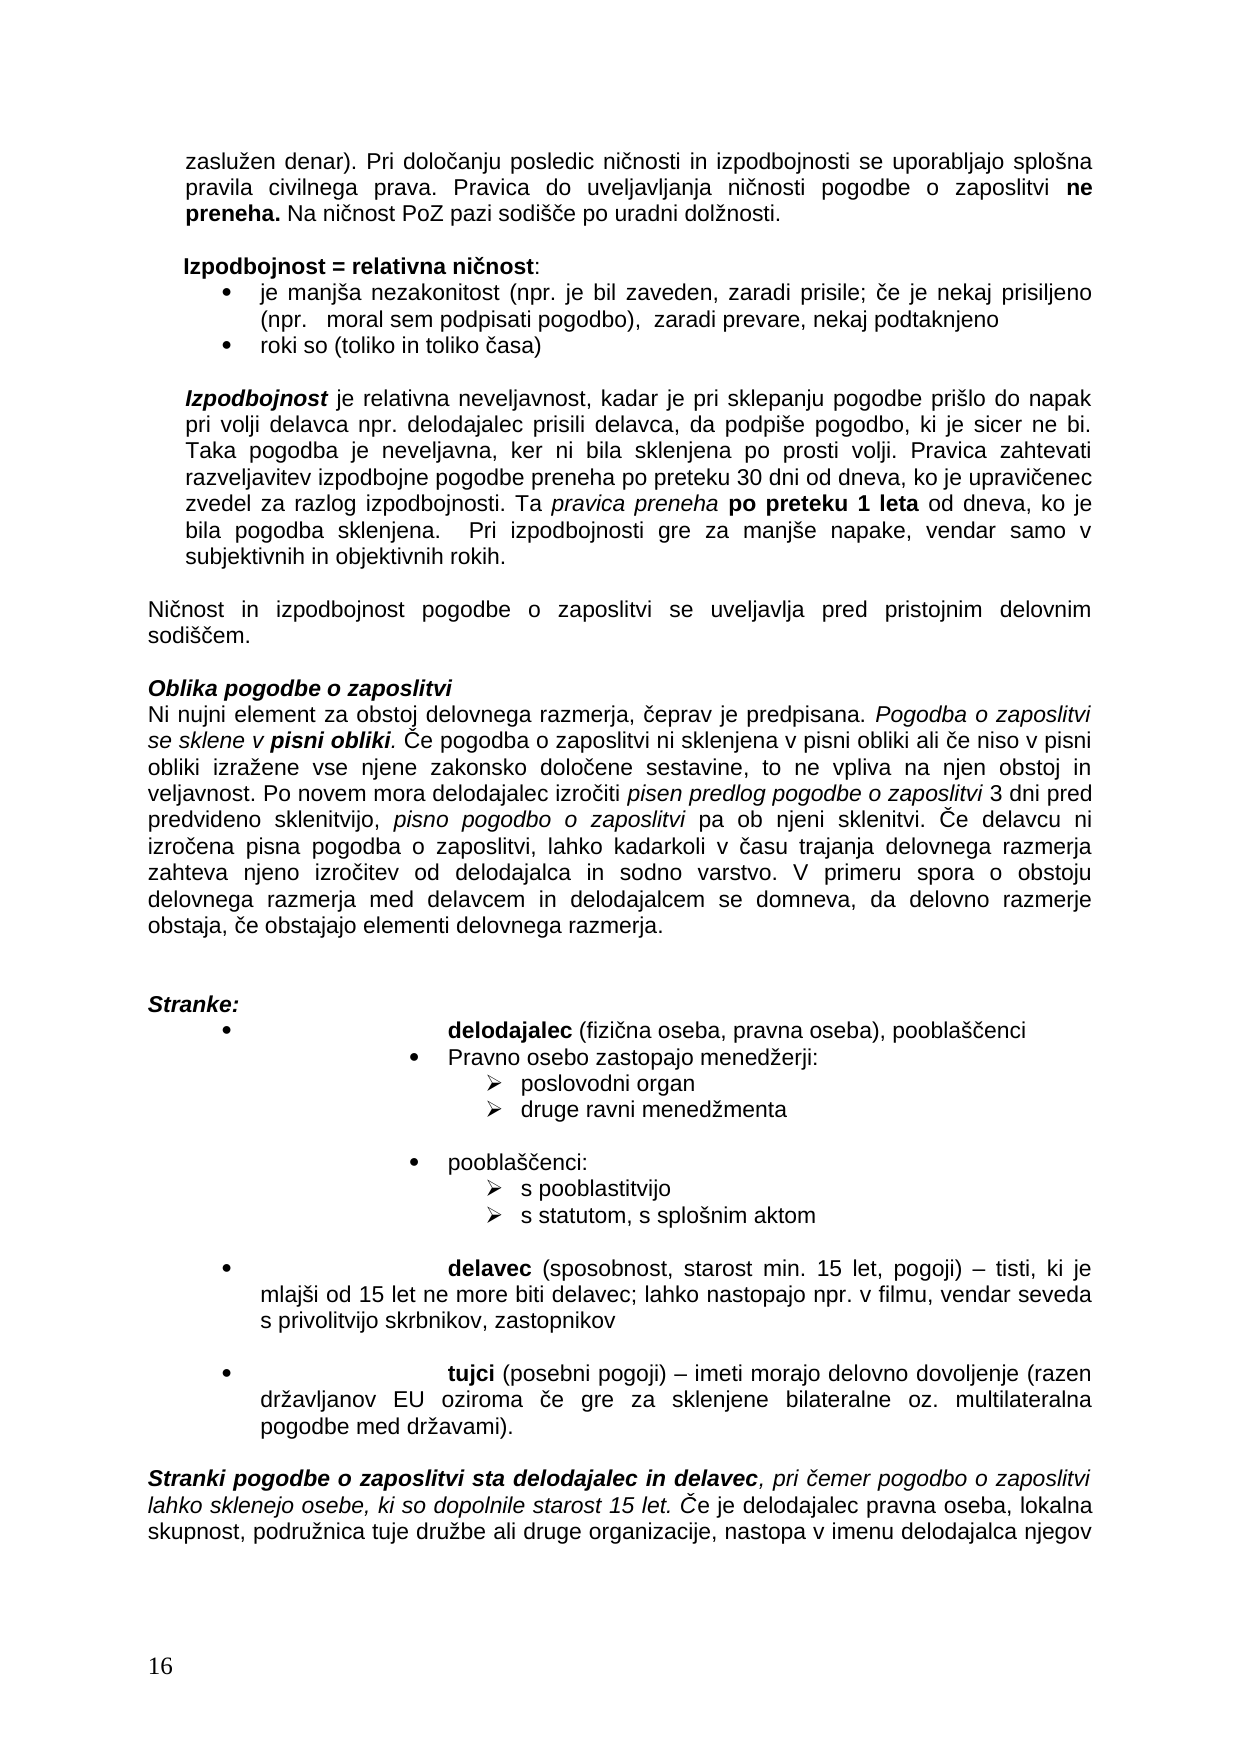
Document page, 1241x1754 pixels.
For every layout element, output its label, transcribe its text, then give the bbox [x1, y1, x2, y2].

text Ni nujni element za obstoj delovnega razmerja, čeprav je predpisana. Pogodba o zaposlitvi se sklene v pisni obliki. Če pogodba o zaposlitvi ni sklenjena v pisni obliki ali če niso v pisni obliki izražene vse njene zakonsko določene sestavine, to ne vpliva na njen obstoj in veljavnost. Po novem mora delodajalec izročiti pisen predlog pogodbe o zaposlitvi 3 dni pred predvideno sklenitvijo, pisno pogodbo o zaposlitvi pa ob njeni sklenitvi. Če delavcu ni izročena pisna pogodba o zaposlitvi, lahko kadarkoli v času trajanja delovnega razmerja zahteva njeno izročitev od delodajalca in sodno varstvo. V primeru spora o obstoju delovnega razmerja med delavcem in delodajalcem se domneva, da delovno razmerje obstaja, če obstajajo elementi delovnega razmerja. [148, 701, 1093, 938]
text Izpodbojnost = relativna ničnost: [148, 253, 1093, 279]
list delavec (sposobnost, starost min. 15 let, pogoji) – tisti, ki je mlajši od 15 let ne more biti delavec; lahko nastopajo npr. v filmu, vendar seveda s privolitvijo skrbnikov, zastopnikov [223, 1254, 1093, 1333]
text zaslužen denar). Pri določanju posledic ničnosti in izpodbojnosti se uporabljajo splošna pravila civilnega prava. Pravica do uveljavljanja ničnosti pogodbe o zaposlitvi ne preneha. Na ničnost PoZ pazi sodišče po uradni dolžnosti. [185, 148, 1093, 227]
text Oblika pogodbe o zaposlitvi [148, 675, 1093, 701]
list pooblaščenci: [410, 1149, 1093, 1175]
text Stranki pogodbe o zaposlitvi sta delodajalec in delavec, pri čemer pogodbo o zaposlitvi lahko sklenejo osebe, ki so dopolnile starost 15 let. Če je delodajalec pravna oseba, lokalna skupnost, podružnica tuje družbe ali druge organizacije, nastopa v imenu delodajalca njegov [148, 1465, 1093, 1544]
text Izpodbojnost je relativna neveljavnost, kadar je pri sklepanju pogodbe prišlo do napak pri volji delavca npr. delodajalec prisili delavca, da podpiše pogodbo, ki je sicer ne bi. Taka pogodba je neveljavna, ker ni bila sklenjena po prosti volji. Pravica zahtevati razveljavitev izpodbojne pogodbe preneha po preteku 30 dni od dneva, ko je upravičenec zvedel za razlog izpodbojnosti. Ta pravica preneha po preteku 1 leta od dneva, ko je bila pogodba sklenjena. Pri izpodbojnosti gre za manjše napake, vendar samo v subjektivnih in objektivnih rokih. [185, 385, 1093, 569]
list je manjša nezakonitost (npr. je bil zaveden, zaradi prisile; če je nekaj prisiljeno (npr. moral sem podpisati pogodbo), zaradi prevare, nekaj podtaknjeno [223, 279, 1093, 332]
list Pravno osebo zastopajo menedžerji: [410, 1044, 1093, 1070]
text Ničnost in izpodbojnost pogodbe o zaposlitvi se uveljavlja pred pristojnim delovnim sodiščem. [148, 596, 1093, 648]
text Stranke: [148, 991, 1093, 1017]
list s pooblastitvijo [485, 1175, 1093, 1202]
list druge ravni menedžmenta [485, 1096, 1093, 1123]
list tujci (posebni pogoji) – imeti morajo delovno dovoljenje (razen državljanov EU oziroma če gre za sklenjene bilateralne oz. multilateralna pogodbe med državami). [223, 1360, 1093, 1439]
list poslovodni organ [485, 1070, 1093, 1096]
list s statutom, s splošnim aktom [485, 1202, 1093, 1228]
list delodajalec (fizična oseba, pravna oseba), pooblaščenci [223, 1017, 1093, 1044]
list roki so (toliko in toliko časa) [185, 332, 1093, 358]
